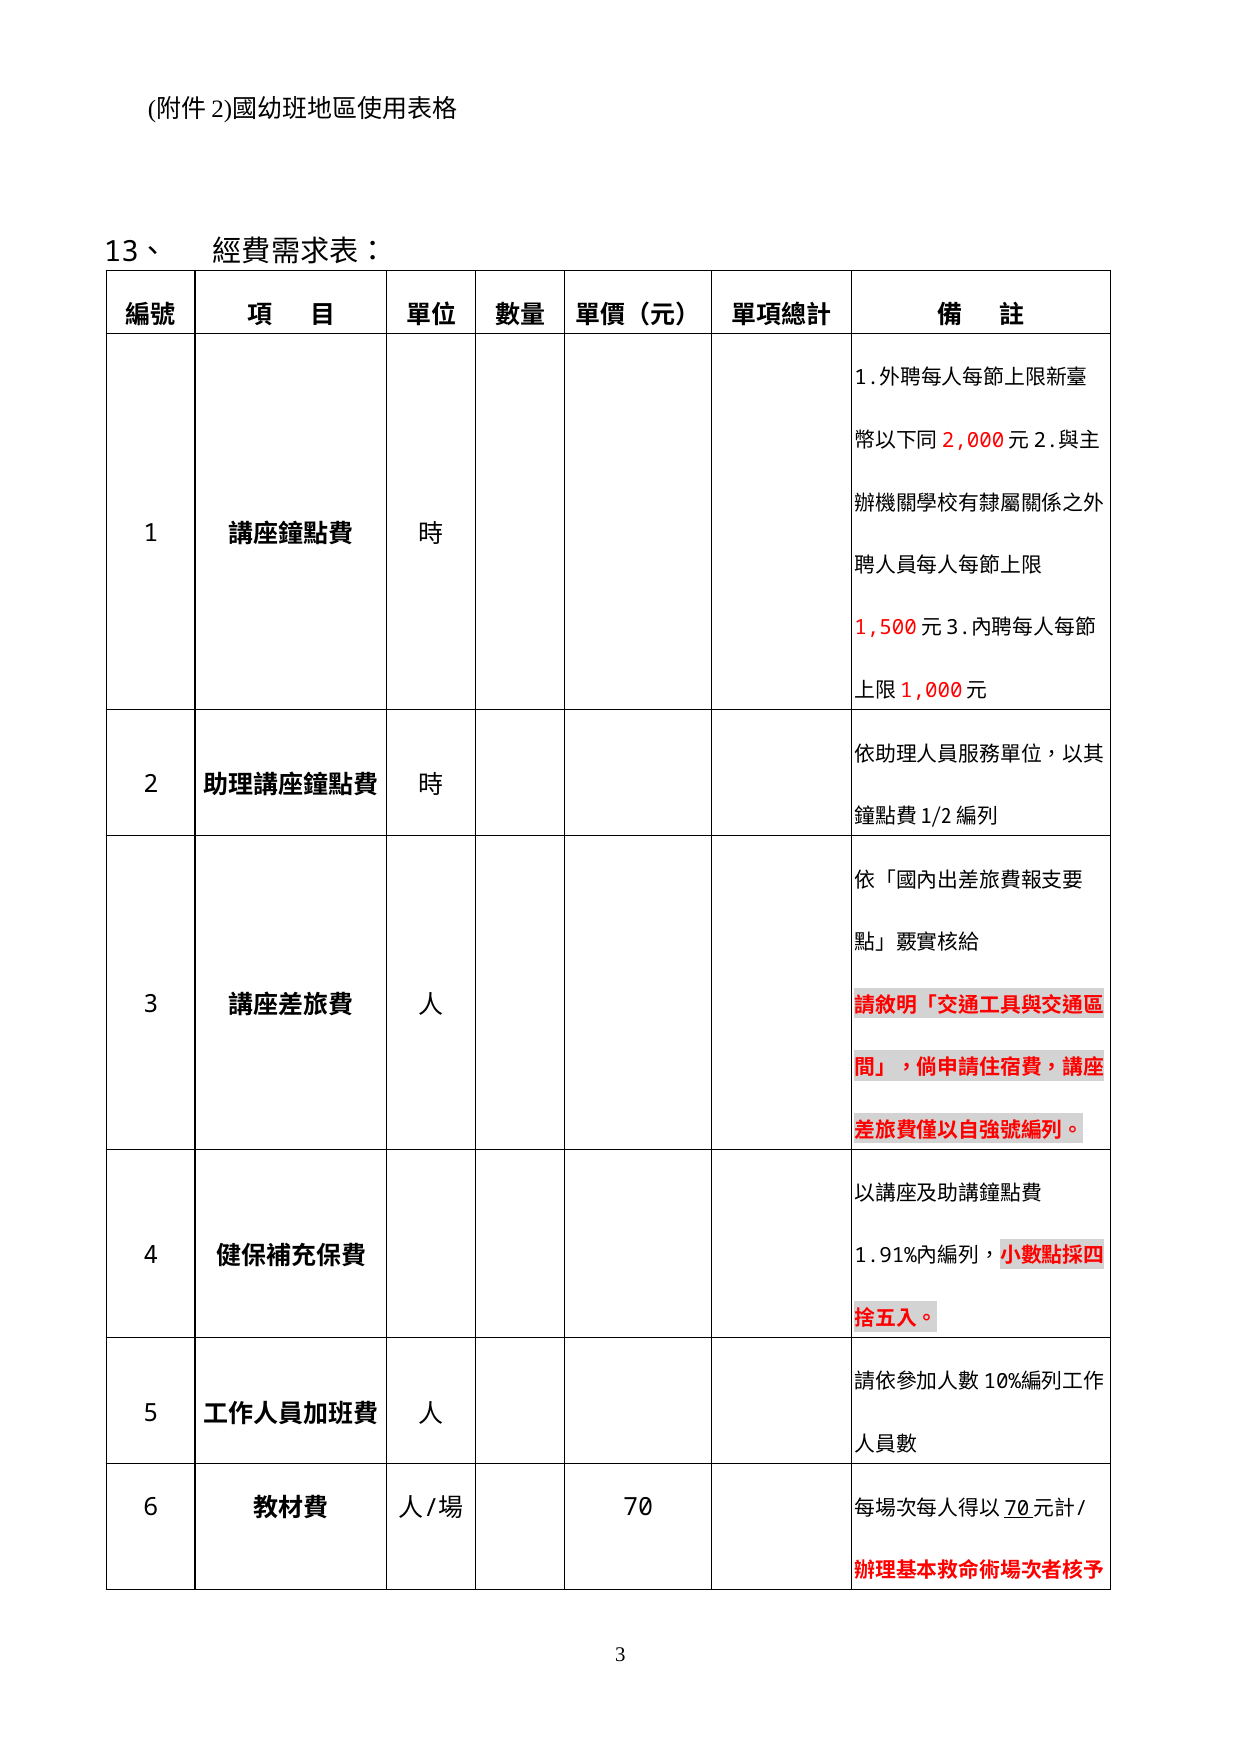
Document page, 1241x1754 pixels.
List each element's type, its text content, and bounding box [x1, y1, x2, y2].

table_cell 人 [387, 1338, 475, 1463]
table_cell 以講座及助講鐘點費1.91%內編列，小數點採四捨五入。 [852, 1150, 1110, 1337]
table_cell 1.外聘每人每節上限新臺幣以下同2,000元2.與主辦機關學校有隸屬關係之外聘人員每人每節上限1,500元3.內聘每人每節上限1,000元 [852, 334, 1110, 709]
list 經費需求表： [103, 207, 1092, 269]
table_cell [565, 1338, 711, 1463]
table_cell 每場次每人得以70元計/辦理基本救命術場次者核予 [852, 1464, 1110, 1589]
table_cell [712, 1464, 851, 1589]
table_cell [712, 334, 851, 709]
table_cell 70 [565, 1464, 711, 1589]
table_header 備 註 [852, 271, 1110, 333]
table_header 單位 [387, 271, 475, 333]
table_header 單項總計 [712, 271, 851, 333]
table_cell 人/場 [387, 1464, 475, 1589]
table_cell 講座差旅費 [196, 836, 386, 1149]
table_cell [712, 836, 851, 1149]
table_cell [565, 334, 711, 709]
table_cell [476, 1338, 564, 1463]
table_cell 依「國內出差旅費報支要點」覈實核給 請敘明「交通工具與交通區間」，倘申請住宿費，講座差旅費僅以自強號編列。 [852, 836, 1110, 1149]
table_cell [387, 1150, 475, 1337]
table_cell [476, 334, 564, 709]
table_cell [476, 836, 564, 1149]
table_cell 依助理人員服務單位，以其鐘點費1/2編列 [852, 710, 1110, 835]
table_cell 講座鐘點費 [196, 334, 386, 709]
table_cell 時 [387, 710, 475, 835]
table_cell [565, 836, 711, 1149]
table_cell 工作人員加班費 [196, 1338, 386, 1463]
table_cell [476, 710, 564, 835]
table_header 編號 [107, 271, 194, 333]
table_cell [476, 1150, 564, 1337]
table_header 項 目 [196, 271, 386, 333]
table_cell 5 [107, 1338, 194, 1463]
table_cell 1 [107, 334, 194, 709]
table_header 數量 [476, 271, 564, 333]
table_cell [712, 1150, 851, 1337]
table_cell 請依參加人數10%編列工作人員數 [852, 1338, 1110, 1463]
table_cell 時 [387, 334, 475, 709]
table_cell [565, 710, 711, 835]
table_cell 教材費 [196, 1464, 386, 1589]
table_cell 2 [107, 710, 194, 835]
table_cell 人 [387, 836, 475, 1149]
table_header 單價（元） [565, 271, 711, 333]
table_cell [712, 710, 851, 835]
table_cell 4 [107, 1150, 194, 1337]
table_cell [712, 1338, 851, 1463]
table_cell [476, 1464, 564, 1589]
table_cell [565, 1150, 711, 1337]
table_cell 助理講座鐘點費 [196, 710, 386, 835]
table_cell 3 [107, 836, 194, 1149]
table_cell 6 [107, 1464, 194, 1589]
table_cell 健保補充保費 [196, 1150, 386, 1337]
